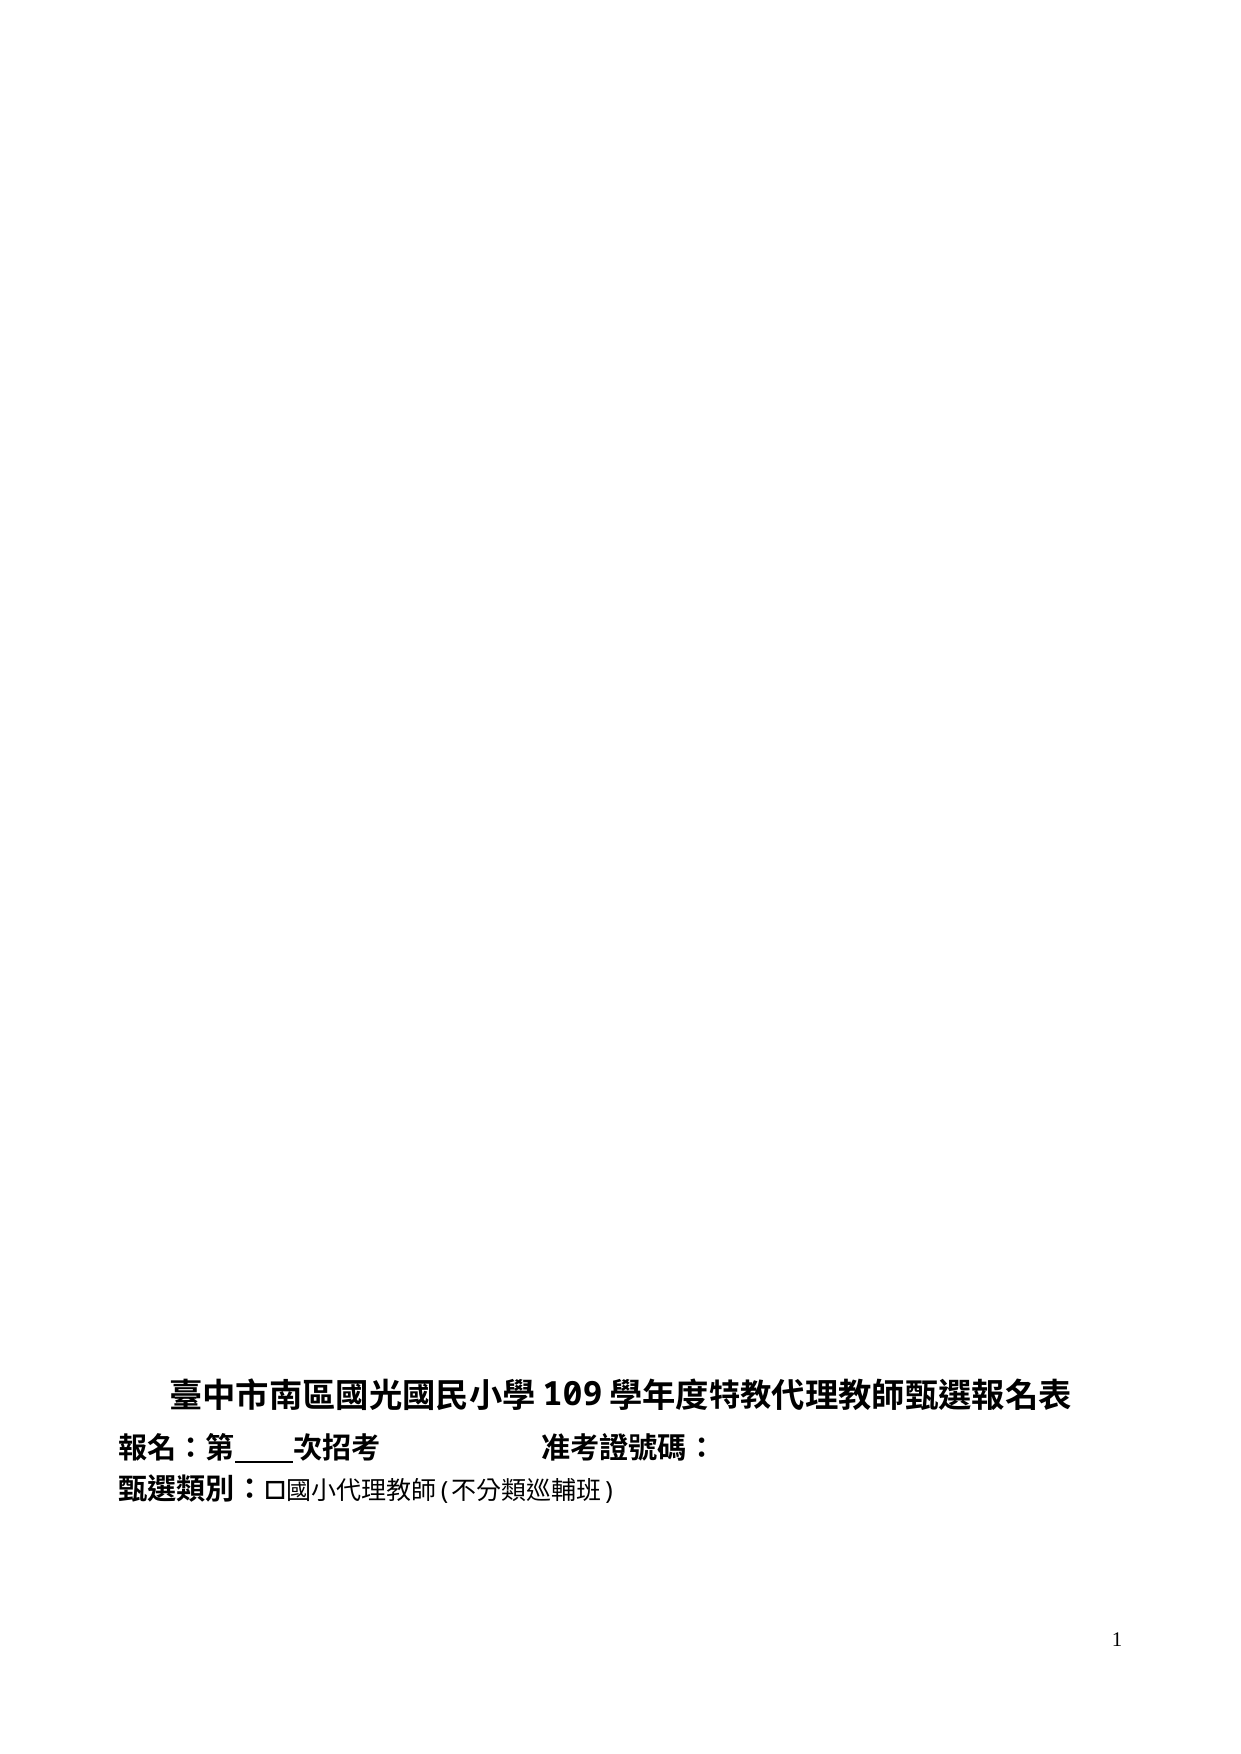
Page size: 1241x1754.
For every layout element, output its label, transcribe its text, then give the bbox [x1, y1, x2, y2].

text 甄選類別：國小代理教師(不分類巡輔班) [118, 1465, 1122, 1508]
text 報名：第 次招考 准考證號碼： [118, 1432, 1122, 1465]
text 臺中市南區國光國民小學109學年度特教代理教師甄選報名表 [118, 1351, 1122, 1413]
